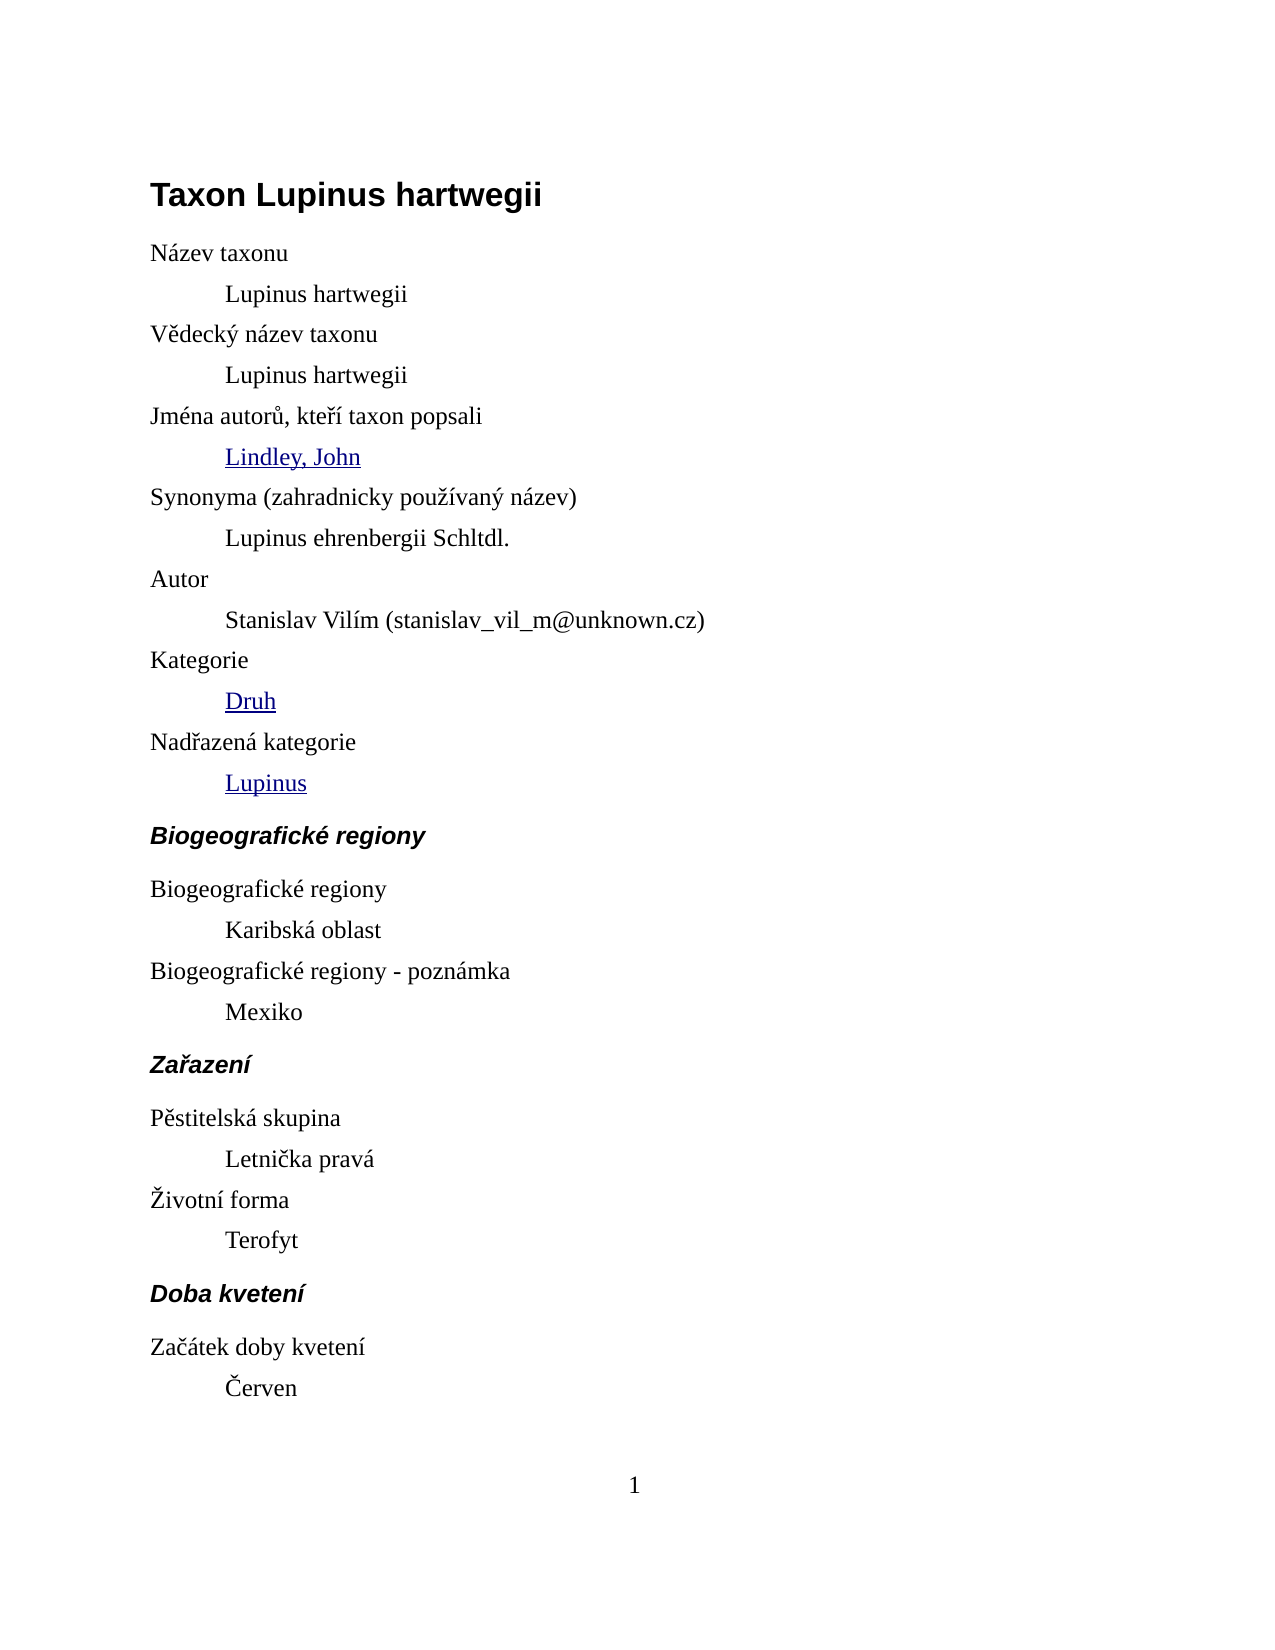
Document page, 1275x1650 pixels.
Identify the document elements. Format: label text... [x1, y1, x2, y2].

subtitle Biogeografické regiony [150, 821, 1125, 850]
text Biogeografické regiony [150, 874, 1125, 903]
text Vědecký název taxonu [150, 319, 1125, 348]
text Biogeografické regiony - poznámka [150, 956, 1125, 984]
subtitle Taxon Lupinus hartwegii [150, 175, 1125, 214]
text Životní forma [150, 1185, 1125, 1213]
subtitle Doba kvetení [150, 1279, 1125, 1308]
text Lupinus ehrenbergii Schltdl. [225, 523, 1125, 552]
text Lindley, John [225, 442, 1125, 471]
text Nadřazená kategorie [150, 727, 1125, 756]
text Červen [225, 1373, 1125, 1402]
text Synonyma (zahradnicky používaný název) [150, 482, 1125, 511]
text Začátek doby kvetení [150, 1332, 1125, 1361]
text Název taxonu [150, 238, 1125, 267]
text Karibská oblast [225, 915, 1125, 944]
text Lupinus hartwegii [225, 279, 1125, 308]
text Jména autorů, kteří taxon popsali [150, 401, 1125, 430]
text Stanislav Vilím (stanislav_vil_m@unknown.cz) [225, 605, 1125, 633]
text Lupinus hartwegii [225, 360, 1125, 389]
text Autor [150, 564, 1125, 593]
text Mexiko [225, 997, 1125, 1025]
text Letnička pravá [225, 1144, 1125, 1173]
text Druh [225, 686, 1125, 715]
text Kategorie [150, 645, 1125, 674]
text Terofyt [225, 1226, 1125, 1254]
text Pěstitelská skupina [150, 1103, 1125, 1132]
subtitle Zařazení [150, 1050, 1125, 1079]
text Lupinus [225, 768, 1125, 796]
